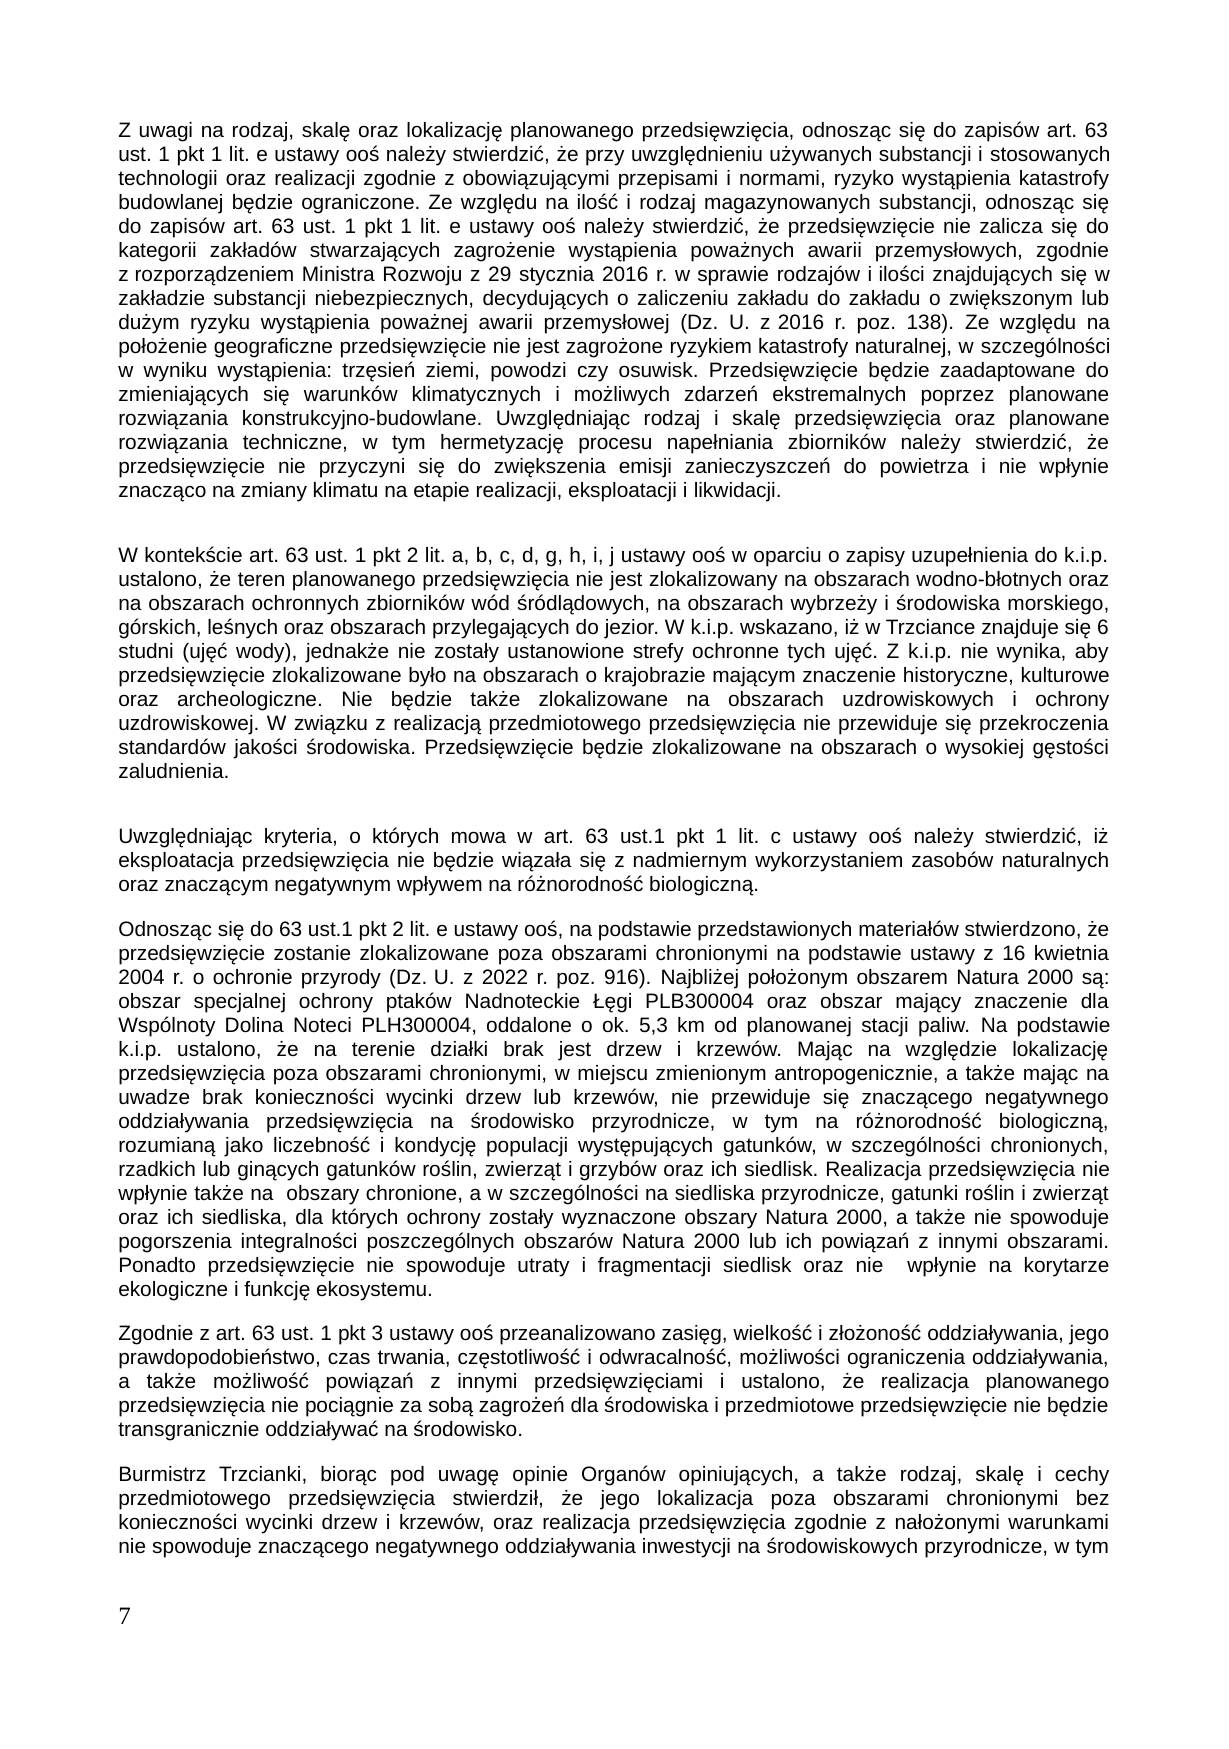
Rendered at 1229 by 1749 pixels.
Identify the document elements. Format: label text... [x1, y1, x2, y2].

text Uwzględniając kryteria, o których mowa w art. 63 ust.1 pkt 1 lit. c ustawy ooś należy stwierdzić, iż eksploatacja przedsięwzięcia nie będzie wiązała się z nadmiernym wykorzystaniem zasobów naturalnych oraz znaczącym negatywnym wpływem na różnorodność biologiczną. [118, 824, 1110, 896]
text Odnosząc się do 63 ust.1 pkt 2 lit. e ustawy ooś, na podstawie przedstawionych materiałów stwierdzono, że przedsięwzięcie zostanie zlokalizowane poza obszarami chronionymi na podstawie ustawy z 16 kwietnia 2004 r. o ochronie przyrody (Dz. U. z 2022 r. poz. 916). Najbliżej położonym obszarem Natura 2000 są: obszar specjalnej ochrony ptaków Nadnoteckie Łęgi PLB300004 oraz obszar mający znaczenie dla Wspólnoty Dolina Noteci PLH300004, oddalone o ok. 5,3 km od planowanej stacji paliw. Na podstawie k.i.p. ustalono, że na terenie działki brak jest drzew i krzewów. Mając na względzie lokalizację przedsięwzięcia poza obszarami chronionymi, w miejscu zmienionym antropogenicznie, a także mając na uwadze brak konieczności wycinki drzew lub krzewów, nie przewiduje się znaczącego negatywnego oddziaływania przedsięwzięcia na środowisko przyrodnicze, w tym na różnorodność biologiczną, rozumianą jako liczebność i kondycję populacji występujących gatunków, w szczególności chronionych, rzadkich lub ginących gatunków roślin, zwierząt i grzybów oraz ich siedlisk. Realizacja przedsięwzięcia nie wpłynie także na obszary chronione, a w szczególności na siedliska przyrodnicze, gatunki roślin i zwierząt oraz ich siedliska, dla których ochrony zostały wyznaczone obszary Natura 2000, a także nie spowoduje pogorszenia integralności poszczególnych obszarów Natura 2000 lub ich powiązań z innymi obszarami. Ponadto przedsięwzięcie nie spowoduje utraty i fragmentacji siedlisk oraz nie wpłynie na korytarze ekologiczne i funkcję ekosystemu. [118, 917, 1110, 1300]
text Burmistrz Trzcianki, biorąc pod uwagę opinie Organów opiniujących, a także rodzaj, skalę i cechy przedmiotowego przedsięwzięcia stwierdził, że jego lokalizacja poza obszarami chronionymi bez konieczności wycinki drzew i krzewów, oraz realizacja przedsięwzięcia zgodnie z nałożonymi warunkami nie spowoduje znaczącego negatywnego oddziaływania inwestycji na środowiskowych przyrodnicze, w tym [118, 1462, 1110, 1557]
text Zgodnie z art. 63 ust. 1 pkt 3 ustawy ooś przeanalizowano zasięg, wielkość i złożoność oddziaływania, jego prawdopodobieństwo, czas trwania, częstotliwość i odwracalność, możliwości ograniczenia oddziaływania, a także możliwość powiązań z innymi przedsięwzięciami i ustalono, że realizacja planowanego przedsięwzięcia nie pociągnie za sobą zagrożeń dla środowiska i przedmiotowe przedsięwzięcie nie będzie transgranicznie oddziaływać na środowisko. [118, 1321, 1110, 1441]
text Z uwagi na rodzaj, skalę oraz lokalizację planowanego przedsięwzięcia, odnosząc się do zapisów art. 63 ust. 1 pkt 1 lit. e ustawy ooś należy stwierdzić, że przy uwzględnieniu używanych substancji i stosowanych technologii oraz realizacji zgodnie z obowiązującymi przepisami i normami, ryzyko wystąpienia katastrofy budowlanej będzie ograniczone. Ze względu na ilość i rodzaj magazynowanych substancji, odnosząc się do zapisów art. 63 ust. 1 pkt 1 lit. e ustawy ooś należy stwierdzić, że przedsięwzięcie nie zalicza się do kategorii zakładów stwarzających zagrożenie wystąpienia poważnych awarii przemysłowych, zgodnie z rozporządzeniem Ministra Rozwoju z 29 stycznia 2016 r. w sprawie rodzajów i ilości znajdujących się w zakładzie substancji niebezpiecznych, decydujących o zaliczeniu zakładu do zakładu o zwiększonym lub dużym ryzyku wystąpienia poważnej awarii przemysłowej (Dz. U. z 2016 r. poz. 138). Ze względu na położenie geograficzne przedsięwzięcie nie jest zagrożone ryzykiem katastrofy naturalnej, w szczególności w wyniku wystąpienia: trzęsień ziemi, powodzi czy osuwisk. Przedsięwzięcie będzie zaadaptowane do zmieniających się warunków klimatycznych i możliwych zdarzeń ekstremalnych poprzez planowane rozwiązania konstrukcyjno-budowlane. Uwzględniając rodzaj i skalę przedsięwzięcia oraz planowane rozwiązania techniczne, w tym hermetyzację procesu napełniania zbiorników należy stwierdzić, że przedsięwzięcie nie przyczyni się do zwiększenia emisji zanieczyszczeń do powietrza i nie wpłynie znacząco na zmiany klimatu na etapie realizacji, eksploatacji i likwidacji. [118, 118, 1110, 501]
text W kontekście art. 63 ust. 1 pkt 2 lit. a, b, c, d, g, h, i, j ustawy ooś w oparciu o zapisy uzupełnienia do k.i.p. ustalono, że teren planowanego przedsięwzięcia nie jest zlokalizowany na obszarach wodno-błotnych oraz na obszarach ochronnych zbiorników wód śródlądowych, na obszarach wybrzeży i środowiska morskiego, górskich, leśnych oraz obszarach przylegających do jezior. W k.i.p. wskazano, iż w Trzciance znajduje się 6 studni (ujęć wody), jednakże nie zostały ustanowione strefy ochronne tych ujęć. Z k.i.p. nie wynika, aby przedsięwzięcie zlokalizowane było na obszarach o krajobrazie mającym znaczenie historyczne, kulturowe oraz archeologiczne. Nie będzie także zlokalizowane na obszarach uzdrowiskowych i ochrony uzdrowiskowej. W związku z realizacją przedmiotowego przedsięwzięcia nie przewiduje się przekroczenia standardów jakości środowiska. Przedsięwzięcie będzie zlokalizowane na obszarach o wysokiej gęstości zaludnienia. [118, 543, 1110, 783]
